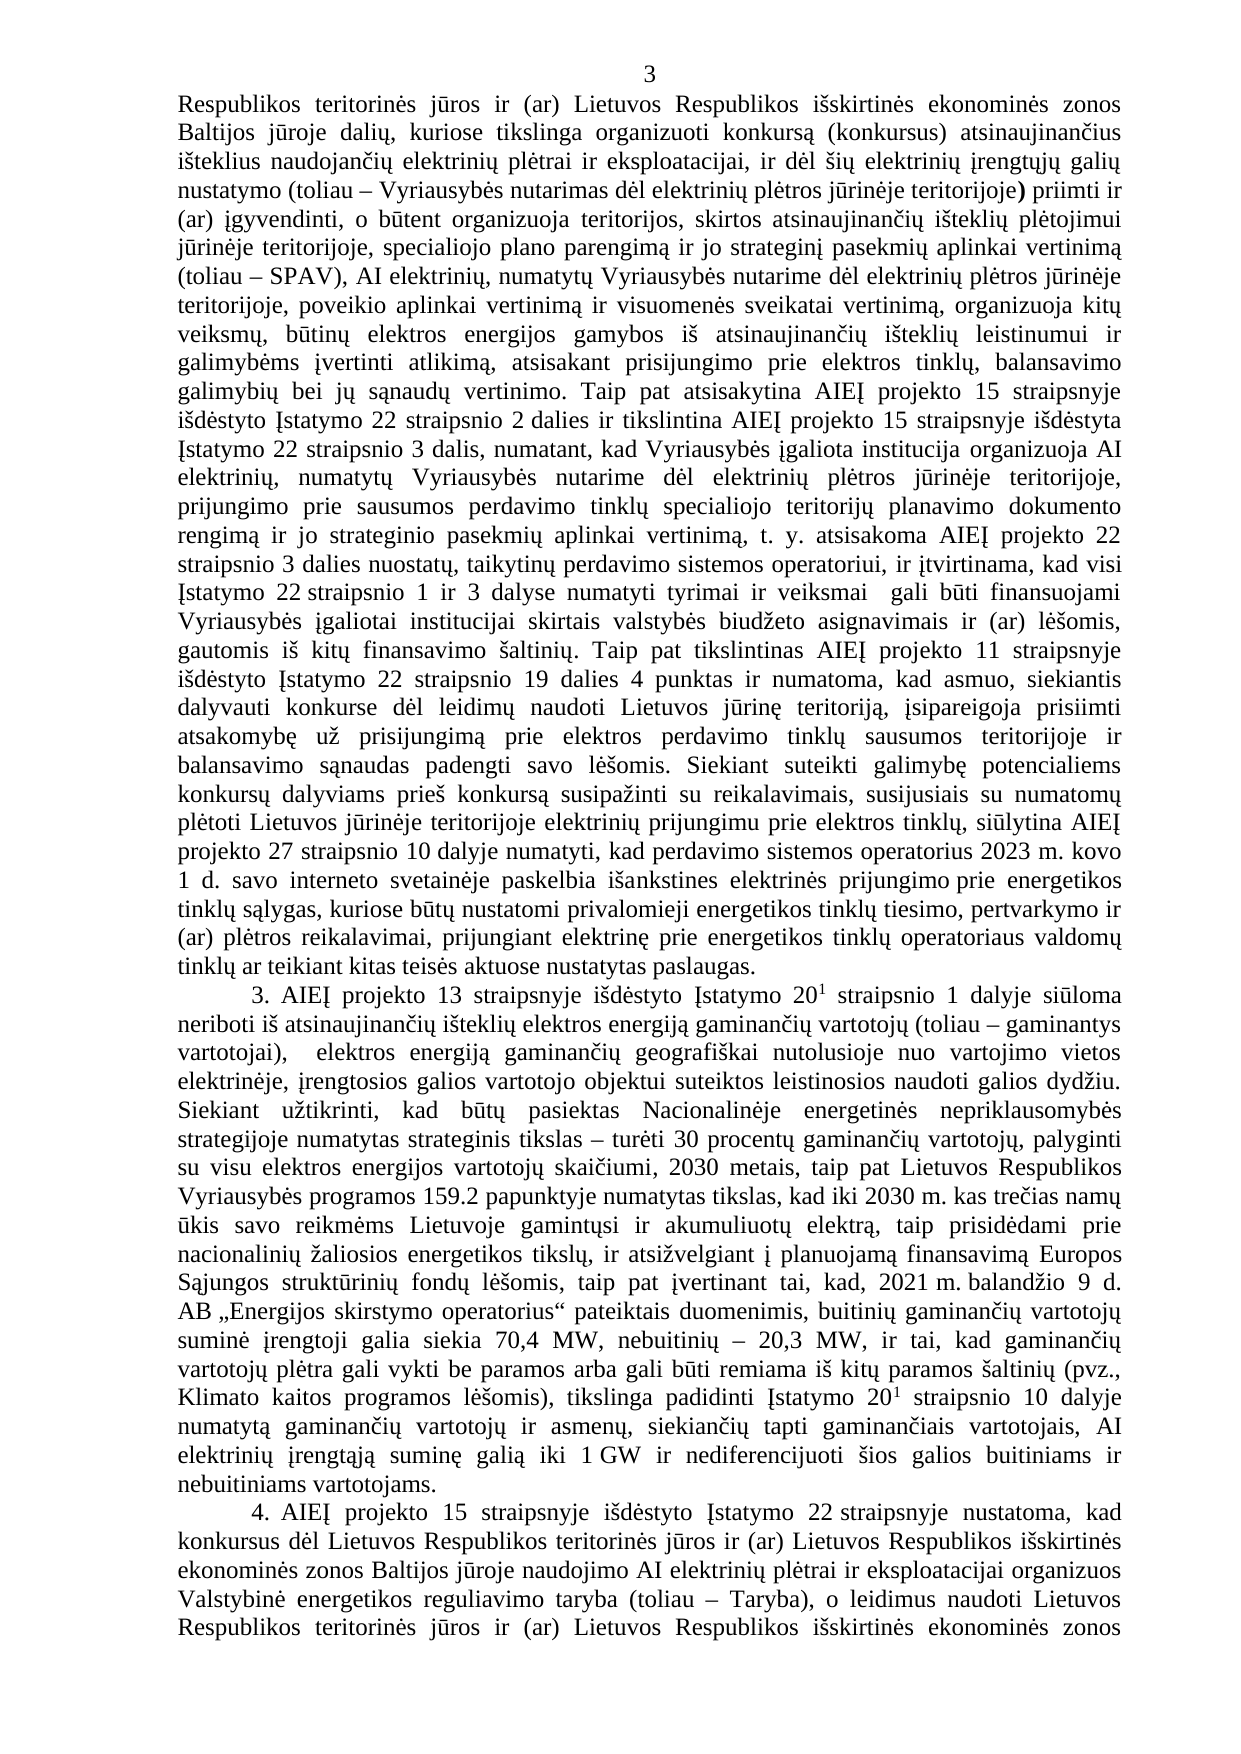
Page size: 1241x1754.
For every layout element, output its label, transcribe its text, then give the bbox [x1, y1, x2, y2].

text 4. AIEĮ projekto 15 straipsnyje išdėstyto Įstatymo 22 straipsnyje nustatoma, kad konkursus dėl Lietuvos Respublikos teritorinės jūros ir (ar) Lietuvos Respublikos išskirtinės ekonominės zonos Baltijos jūroje naudojimo AI elektrinių plėtrai ir eksploatacijai organizuos Valstybinė energetikos reguliavimo taryba (toliau – Taryba), o leidimus naudoti Lietuvos Respublikos teritorinės jūros ir (ar) Lietuvos Respublikos išskirtinės ekonominės zonos [177, 1497, 1122, 1641]
text Respublikos teritorinės jūros ir (ar) Lietuvos Respublikos išskirtinės ekonominės zonos Baltijos jūroje dalių, kuriose tikslinga organizuoti konkursą (konkursus) atsinaujinančius išteklius naudojančių elektrinių plėtrai ir eksploatacijai, ir dėl šių elektrinių įrengtųjų galių nustatymo (toliau – Vyriausybės nutarimas dėl elektrinių plėtros jūrinėje teritorijoje) priimti ir (ar) įgyvendinti, o būtent organizuoja teritorijos, skirtos atsinaujinančių išteklių plėtojimui jūrinėje teritorijoje, specialiojo plano parengimą ir jo strateginį pasekmių aplinkai vertinimą (toliau – SPAV), AI elektrinių, numatytų Vyriausybės nutarime dėl elektrinių plėtros jūrinėje teritorijoje, poveikio aplinkai vertinimą ir visuomenės sveikatai vertinimą, organizuoja kitų veiksmų, būtinų elektros energijos gamybos iš atsinaujinančių išteklių leistinumui ir galimybėms įvertinti atlikimą, atsisakant prisijungimo prie elektros tinklų, balansavimo galimybių bei jų sąnaudų vertinimo. Taip pat atsisakytina AIEĮ projekto 15 straipsnyje išdėstyto Įstatymo 22 straipsnio 2 dalies ir tikslintina AIEĮ projekto 15 straipsnyje išdėstyta Įstatymo 22 straipsnio 3 dalis, numatant, kad Vyriausybės įgaliota institucija organizuoja AI elektrinių, numatytų Vyriausybės nutarime dėl elektrinių plėtros jūrinėje teritorijoje, prijungimo prie sausumos perdavimo tinklų specialiojo teritorijų planavimo dokumento rengimą ir jo strateginio pasekmių aplinkai vertinimą, t. y. atsisakoma AIEĮ projekto 22 straipsnio 3 dalies nuostatų, taikytinų perdavimo sistemos operatoriui, ir įtvirtinama, kad visi Įstatymo 22 straipsnio 1 ir 3 dalyse numatyti tyrimai ir veiksmai gali būti finansuojami Vyriausybės įgaliotai institucijai skirtais valstybės biudžeto asignavimais ir (ar) lėšomis, gautomis iš kitų finansavimo šaltinių. Taip pat tikslintinas AIEĮ projekto 11 straipsnyje išdėstyto Įstatymo 22 straipsnio 19 dalies 4 punktas ir numatoma, kad asmuo, siekiantis dalyvauti konkurse dėl leidimų naudoti Lietuvos jūrinę teritoriją, įsipareigoja prisiimti atsakomybę už prisijungimą prie elektros perdavimo tinklų sausumos teritorijoje ir balansavimo sąnaudas padengti savo lėšomis. Siekiant suteikti galimybę potencialiems konkursų dalyviams prieš konkursą susipažinti su reikalavimais, susijusiais su numatomų plėtoti Lietuvos jūrinėje teritorijoje elektrinių prijungimu prie elektros tinklų, siūlytina AIEĮ projekto 27 straipsnio 10 dalyje numatyti, kad perdavimo sistemos operatorius 2023 m. kovo 1 d. savo interneto svetainėje paskelbia išankstines elektrinės prijungimo prie energetikos tinklų sąlygas, kuriose būtų nustatomi privalomieji energetikos tinklų tiesimo, pertvarkymo ir (ar) plėtros reikalavimai, prijungiant elektrinę prie energetikos tinklų operatoriaus valdomų tinklų ar teikiant kitas teisės aktuose nustatytas paslaugas. [177, 89, 1122, 980]
text 3. AIEĮ projekto 13 straipsnyje išdėstyto Įstatymo 201 straipsnio 1 dalyje siūloma neriboti iš atsinaujinančių išteklių elektros energiją gaminančių vartotojų (toliau – gaminantys vartotojai), elektros energiją gaminančių geografiškai nutolusioje nuo vartojimo vietos elektrinėje, įrengtosios galios vartotojo objektui suteiktos leistinosios naudoti galios dydžiu. Siekiant užtikrinti, kad būtų pasiektas Nacionalinėje energetinės nepriklausomybės strategijoje numatytas strateginis tikslas – turėti 30 procentų gaminančių vartotojų, palyginti su visu elektros energijos vartotojų skaičiumi, 2030 metais, taip pat Lietuvos Respublikos Vyriausybės programos 159.2 papunktyje numatytas tikslas, kad iki 2030 m. kas trečias namų ūkis savo reikmėms Lietuvoje gamintųsi ir akumuliuotų elektrą, taip prisidėdami prie nacionalinių žaliosios energetikos tikslų, ir atsižvelgiant į planuojamą finansavimą Europos Sąjungos struktūrinių fondų lėšomis, taip pat įvertinant tai, kad, 2021 m. balandžio 9 d. AB „Energijos skirstymo operatorius“ pateiktais duomenimis, buitinių gaminančių vartotojų suminė įrengtoji galia siekia 70,4 MW, nebuitinių – 20,3 MW, ir tai, kad gaminančių vartotojų plėtra gali vykti be paramos arba gali būti remiama iš kitų paramos šaltinių (pvz., Klimato kaitos programos lėšomis), tikslinga padidinti Įstatymo 201 straipsnio 10 dalyje numatytą gaminančių vartotojų ir asmenų, siekiančių tapti gaminančiais vartotojais, AI elektrinių įrengtąją suminę galią iki 1 GW ir nediferencijuoti šios galios buitiniams ir nebuitiniams vartotojams. [177, 980, 1122, 1497]
